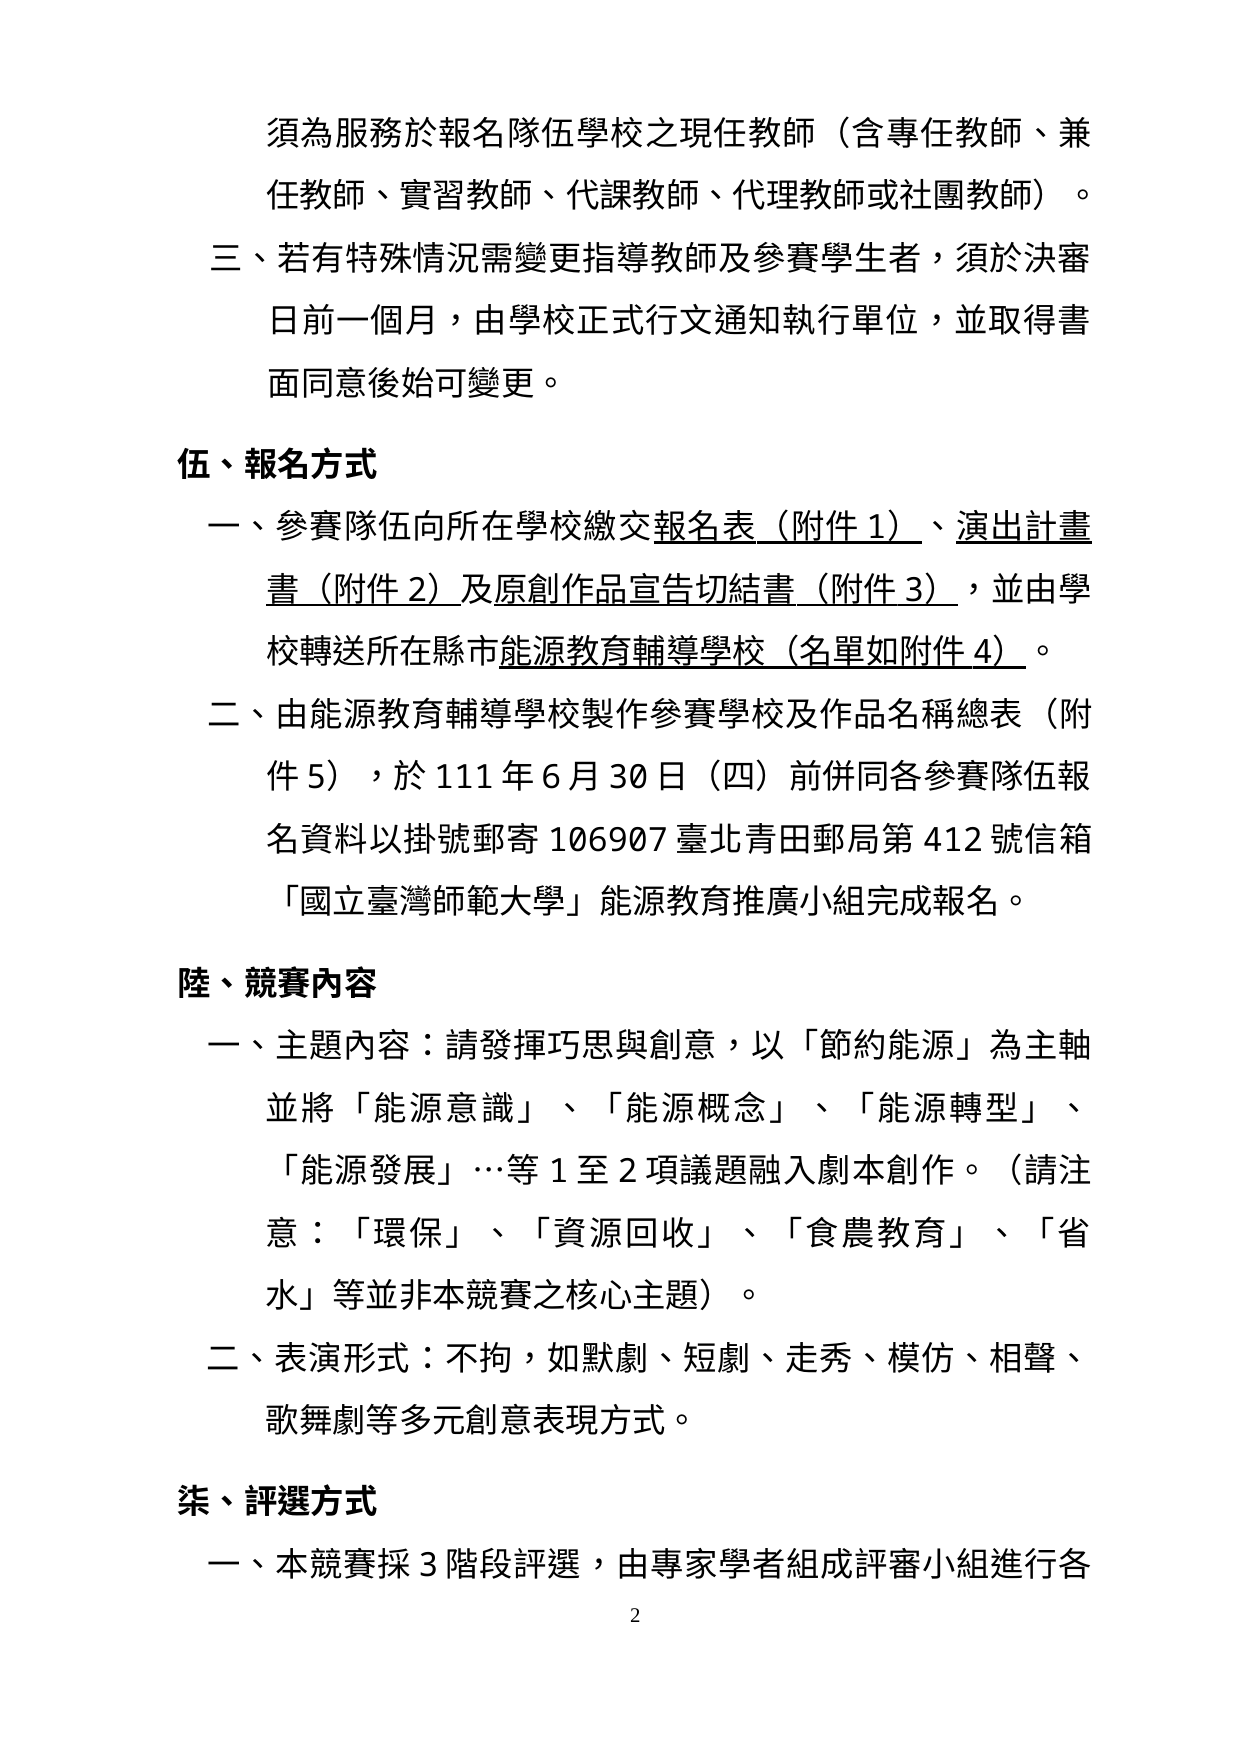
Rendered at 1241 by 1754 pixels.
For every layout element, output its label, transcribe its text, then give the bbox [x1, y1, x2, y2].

text 陸、競賽內容 [177, 939, 1092, 1001]
text 二、每隊參賽學生以10人為上限，指導教師以4人為上限。參賽隊伍表演成員於競賽期間須為在校學生，指導教師須為服務於報名隊伍學校之現任教師（含專任教師、兼任教師、實習教師、代課教師、代理教師或社團教師）。 [209, 89, 1092, 214]
text 一、主題內容：請發揮巧思與創意，以「節約能源」為主軸，並將「能源意識」、「能源概念」、「能源轉型」、「能源發展」…等1至2項議題融入劇本創作。（請注意：「環保」、「資源回收」、「食農教育」、「省水」等並非本競賽之核心主題）。 [207, 1001, 1092, 1314]
text 伍、報名方式 [177, 420, 1092, 482]
text 二、由能源教育輔導學校製作參賽學校及作品名稱總表（附件5），於111年6月30日（四）前併同各參賽隊伍報名資料以掛號郵寄106907臺北青田郵局第412號信箱「國立臺灣師範大學」能源教育推廣小組完成報名。 [207, 670, 1092, 920]
text 一、本競賽採3階段評選，由專家學者組成評審小組進行各 [207, 1520, 1092, 1582]
text 一、參賽隊伍向所在學校繳交報名表（附件1）、演出計畫書（附件2）及原創作品宣告切結書（附件3），並由學校轉送所在縣市能源教育輔導學校（名單如附件4）。 [207, 482, 1092, 670]
text 二、表演形式：不拘，如默劇、短劇、走秀、模仿、相聲、歌舞劇等多元創意表現方式。 [207, 1314, 1092, 1439]
text 三、若有特殊情況需變更指導教師及參賽學生者，須於決審日前一個月，由學校正式行文通知執行單位，並取得書面同意後始可變更。 [209, 214, 1092, 401]
text 柒、評選方式 [177, 1457, 1092, 1520]
